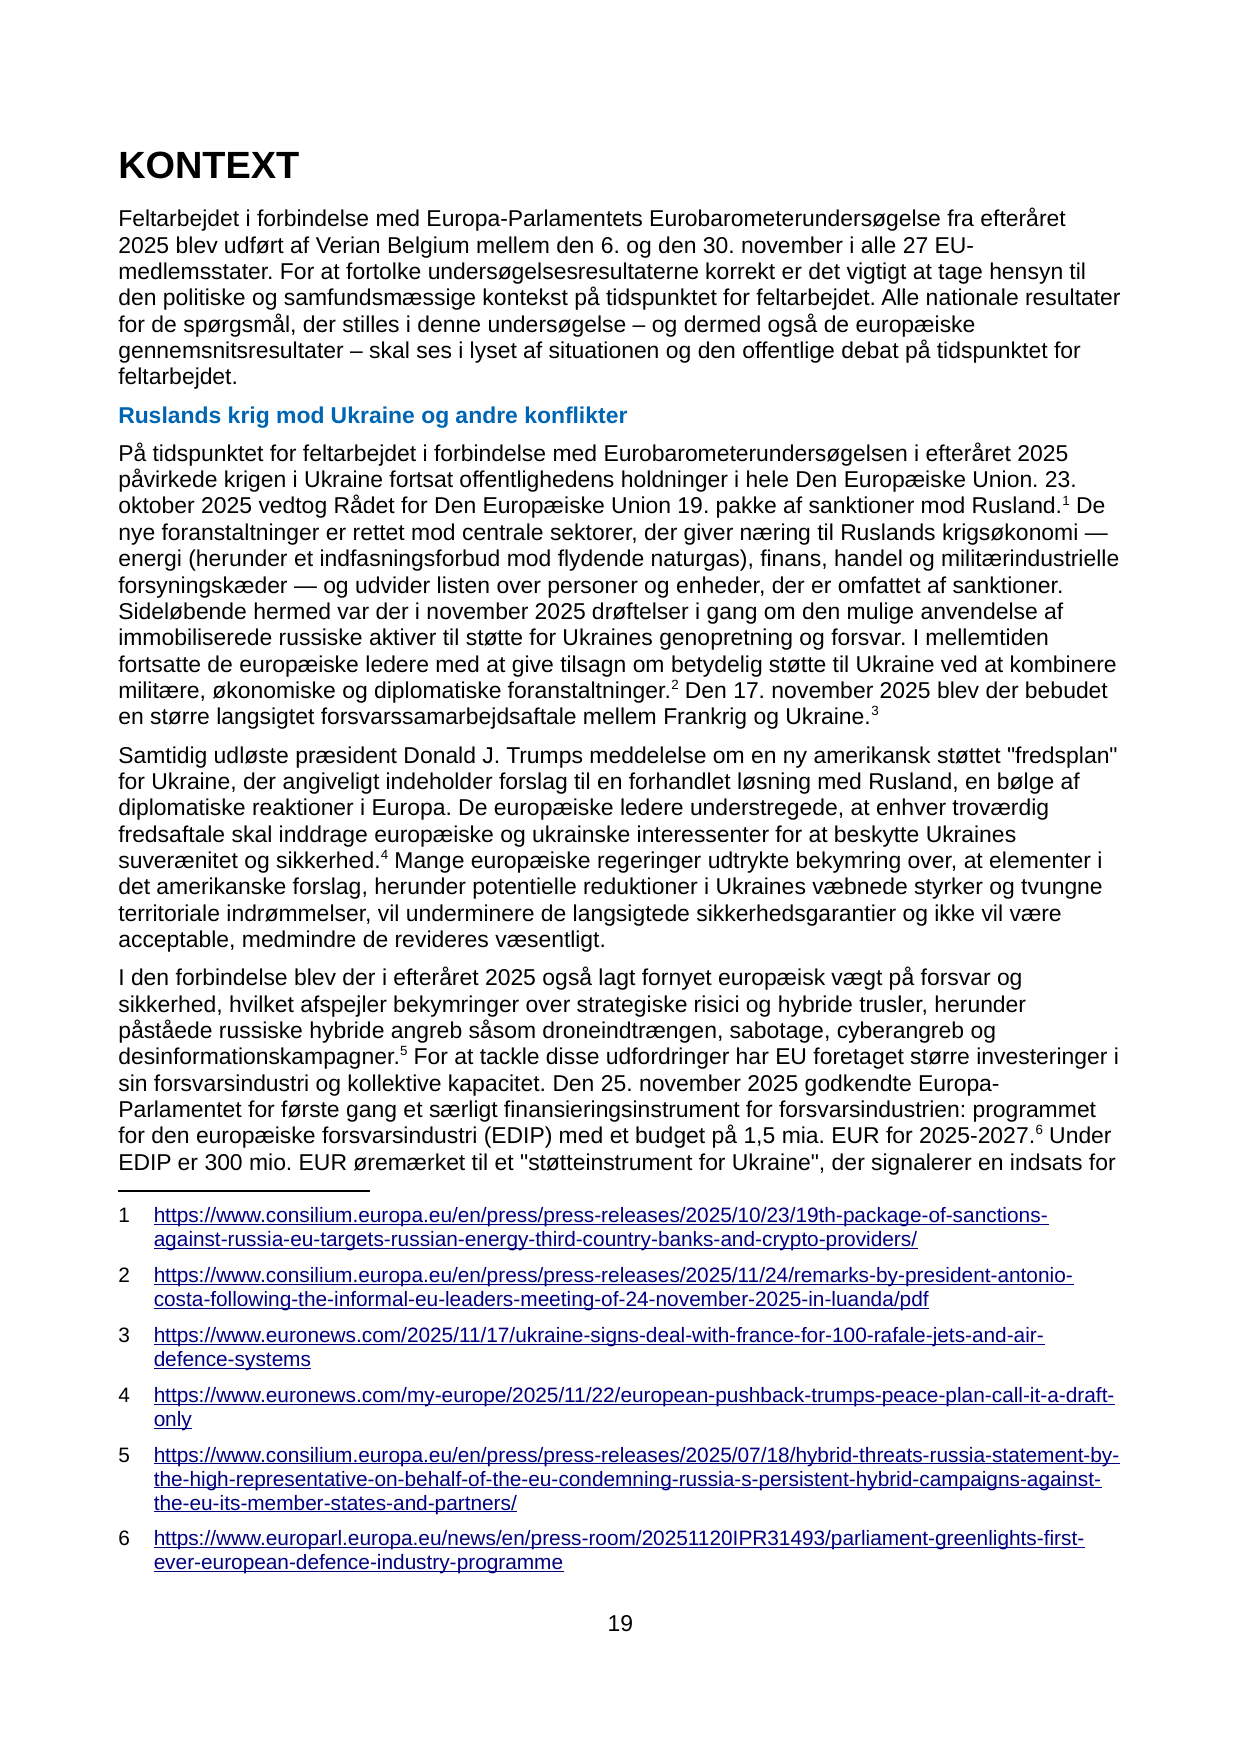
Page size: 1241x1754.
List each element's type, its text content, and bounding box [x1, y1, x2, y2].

text Ruslands krig mod Ukraine og andre konflikter [118, 402, 1122, 428]
text Feltarbejdet i forbindelse med Europa-Parlamentets Eurobarometerundersøgelse fra efteråret 2025 blev udført af Verian Belgium mellem den 6. og den 30. november i alle 27 EU-medlemsstater. For at fortolke undersøgelsesresultaterne korrekt er det vigtigt at tage hensyn til den politiske og samfundsmæssige kontekst på tidspunktet for feltarbejdet. Alle nationale resultater for de spørgsmål, der stilles i denne undersøgelse – og dermed også de europæiske gennemsnitsresultater – skal ses i lyset af situationen og den offentlige debat på tidspunktet for feltarbejdet. [118, 205, 1122, 390]
text https://www.consilium.europa.eu/en/press/press-releases/2025/10/23/19th-package-of-sanctions-against-russia-eu-targets-russian-energy-third-country-banks-and-crypto-providers/ [118, 1203, 1122, 1251]
text https://www.consilium.europa.eu/en/press/press-releases/2025/07/18/hybrid-threats-russia-statement-by-the-high-representative-on-behalf-of-the-eu-condemning-russia-s-persistent-hybrid-campaigns-against-the-eu-its-member-states-and-partners/ [118, 1442, 1122, 1514]
text https://www.euronews.com/2025/11/17/ukraine-signs-deal-with-france-for-100-rafale-jets-and-air-defence-systems [118, 1323, 1122, 1371]
text Samtidig udløste præsident Donald J. Trumps meddelelse om en ny amerikansk støttet "fredsplan" for Ukraine, der angiveligt indeholder forslag til en forhandlet løsning med Rusland, en bølge af diplomatiske reaktioner i Europa. De europæiske ledere understregede, at enhver troværdig fredsaftale skal inddrage europæiske og ukrainske interessenter for at beskytte Ukraines suverænitet og sikkerhed. Mange europæiske regeringer udtrykte bekymring over, at elementer i det amerikanske forslag, herunder potentielle reduktioner i Ukraines væbnede styrker og tvungne territoriale indrømmelser, vil underminere de langsigtede sikkerhedsgarantier og ikke vil være acceptable, medmindre de revideres væsentligt. [118, 742, 1122, 952]
text https://www.europarl.europa.eu/news/en/press-room/20251120IPR31493/parliament-greenlights-first-ever-european-defence-industry-programme [118, 1526, 1122, 1574]
text I den forbindelse blev der i efteråret 2025 også lagt fornyet europæisk vægt på forsvar og sikkerhed, hvilket afspejler bekymringer over strategiske risici og hybride trusler, herunder påståede russiske hybride angreb såsom droneindtrængen, sabotage, cyberangreb og desinformationskampagner. For at tackle disse udfordringer har EU foretaget større investeringer i sin forsvarsindustri og kollektive kapacitet. Den 25. november 2025 godkendte Europa-Parlamentet for første gang et særligt finansieringsinstrument for forsvarsindustrien: programmet for den europæiske forsvarsindustri (EDIP) med et budget på 1,5 mia. EUR for 2025-2027. Under EDIP er 300 mio. EUR øremærket til et "støtteinstrument for Ukraine", der signalerer en indsats for [118, 964, 1122, 1175]
subtitle KONTEXT [118, 143, 1122, 187]
text https://www.euronews.com/my-europe/2025/11/22/european-pushback-trumps-peace-plan-call-it-a-draft-only [118, 1383, 1122, 1431]
text På tidspunktet for feltarbejdet i forbindelse med Eurobarometerundersøgelsen i efteråret 2025 påvirkede krigen i Ukraine fortsat offentlighedens holdninger i hele Den Europæiske Union. 23. oktober 2025 vedtog Rådet for Den Europæiske Union 19. pakke af sanktioner mod Rusland. De nye foranstaltninger er rettet mod centrale sektorer, der giver næring til Ruslands krigsøkonomi — energi (herunder et indfasningsforbud mod flydende naturgas), finans, handel og militærindustrielle forsyningskæder — og udvider listen over personer og enheder, der er omfattet af sanktioner. Sideløbende hermed var der i november 2025 drøftelser i gang om den mulige anvendelse af immobiliserede russiske aktiver til støtte for Ukraines genopretning og forsvar. I mellemtiden fortsatte de europæiske ledere med at give tilsagn om betydelig støtte til Ukraine ved at kombinere militære, økonomiske og diplomatiske foranstaltninger. Den 17. november 2025 blev der bebudet en større langsigtet forsvarssamarbejdsaftale mellem Frankrig og Ukraine. [118, 440, 1122, 730]
text https://www.consilium.europa.eu/en/press/press-releases/2025/11/24/remarks-by-president-antonio-costa-following-the-informal-eu-leaders-meeting-of-24-november-2025-in-luanda/pdf [118, 1263, 1122, 1311]
